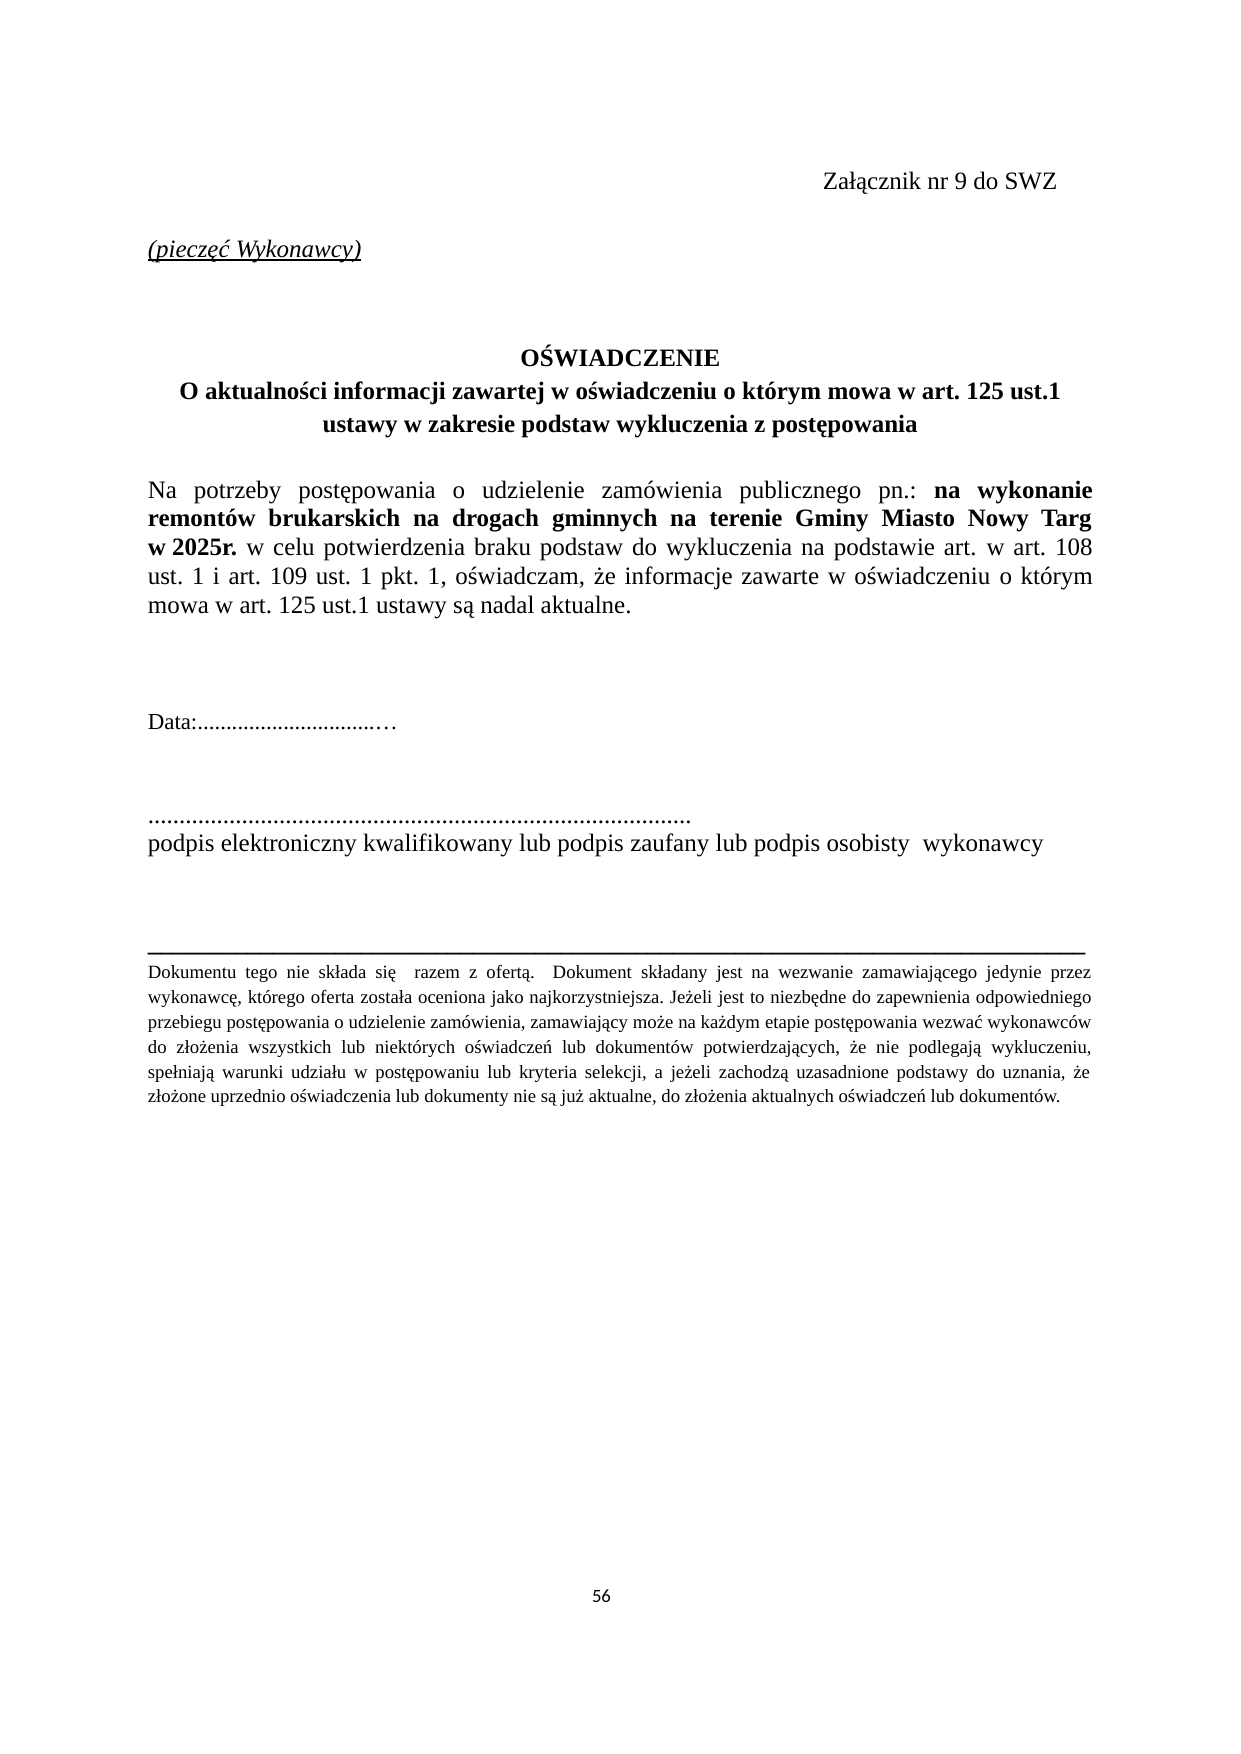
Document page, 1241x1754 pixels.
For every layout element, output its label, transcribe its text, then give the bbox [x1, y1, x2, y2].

subtitle OŚWIADCZENIE [148, 343, 1093, 371]
text Dokumentu tego nie składa się razem z ofertą. Dokument składany jest na wezwanie zamawiającego jedynie przez wykonawcę, którego oferta została oceniona jako najkorzystniejsza. Jeżeli jest to niezbędne do zapewnienia odpowiedniego przebiegu postępowania o udzielenie zamówienia, zamawiający może na każdym etapie postępowania wezwać wykonawców do złożenia wszystkich lub niektórych oświadczeń lub dokumentów potwierdzających, że nie podlegają wykluczeniu, spełniają warunki udziału w postępowaniu lub kryteria selekcji, a jeżeli zachodzą uzasadnione podstawy do uznania, że złożone uprzednio oświadczenia lub dokumenty nie są już aktualne, do złożenia aktualnych oświadczeń lub dokumentów. [148, 961, 1093, 1107]
subtitle Data:...............................… [148, 708, 1093, 734]
text podpis elektroniczny kwalifikowany lub podpis zaufany lub podpis osobisty wykonawcy [148, 828, 1093, 857]
text ....................................................................................... [148, 800, 1093, 828]
text Załącznik nr 9 do SWZ [148, 166, 1093, 194]
text (pieczęć Wykonawcy) [148, 234, 1093, 263]
subtitle O aktualności informacji zawartej w oświadczeniu o którym mowa w art. 125 ust.1 ustawy w zakresie podstaw wykluczenia z postępowania [148, 376, 1093, 437]
text Na potrzeby postępowania o udzielenie zamówienia publicznego pn.: na wykonanie remontów brukarskich na drogach gminnych na terenie Gminy Miasto Nowy Targ w 2025r. w celu potwierdzenia braku podstaw do wykluczenia na podstawie art. w art. 108 ust. 1 i art. 109 ust. 1 pkt. 1, oświadczam, że informacje zawarte w oświadczeniu o którym mowa w art. 125 ust.1 ustawy są nadal aktualne. [148, 475, 1093, 618]
text ___________________________________________________________________________ [148, 928, 1093, 957]
